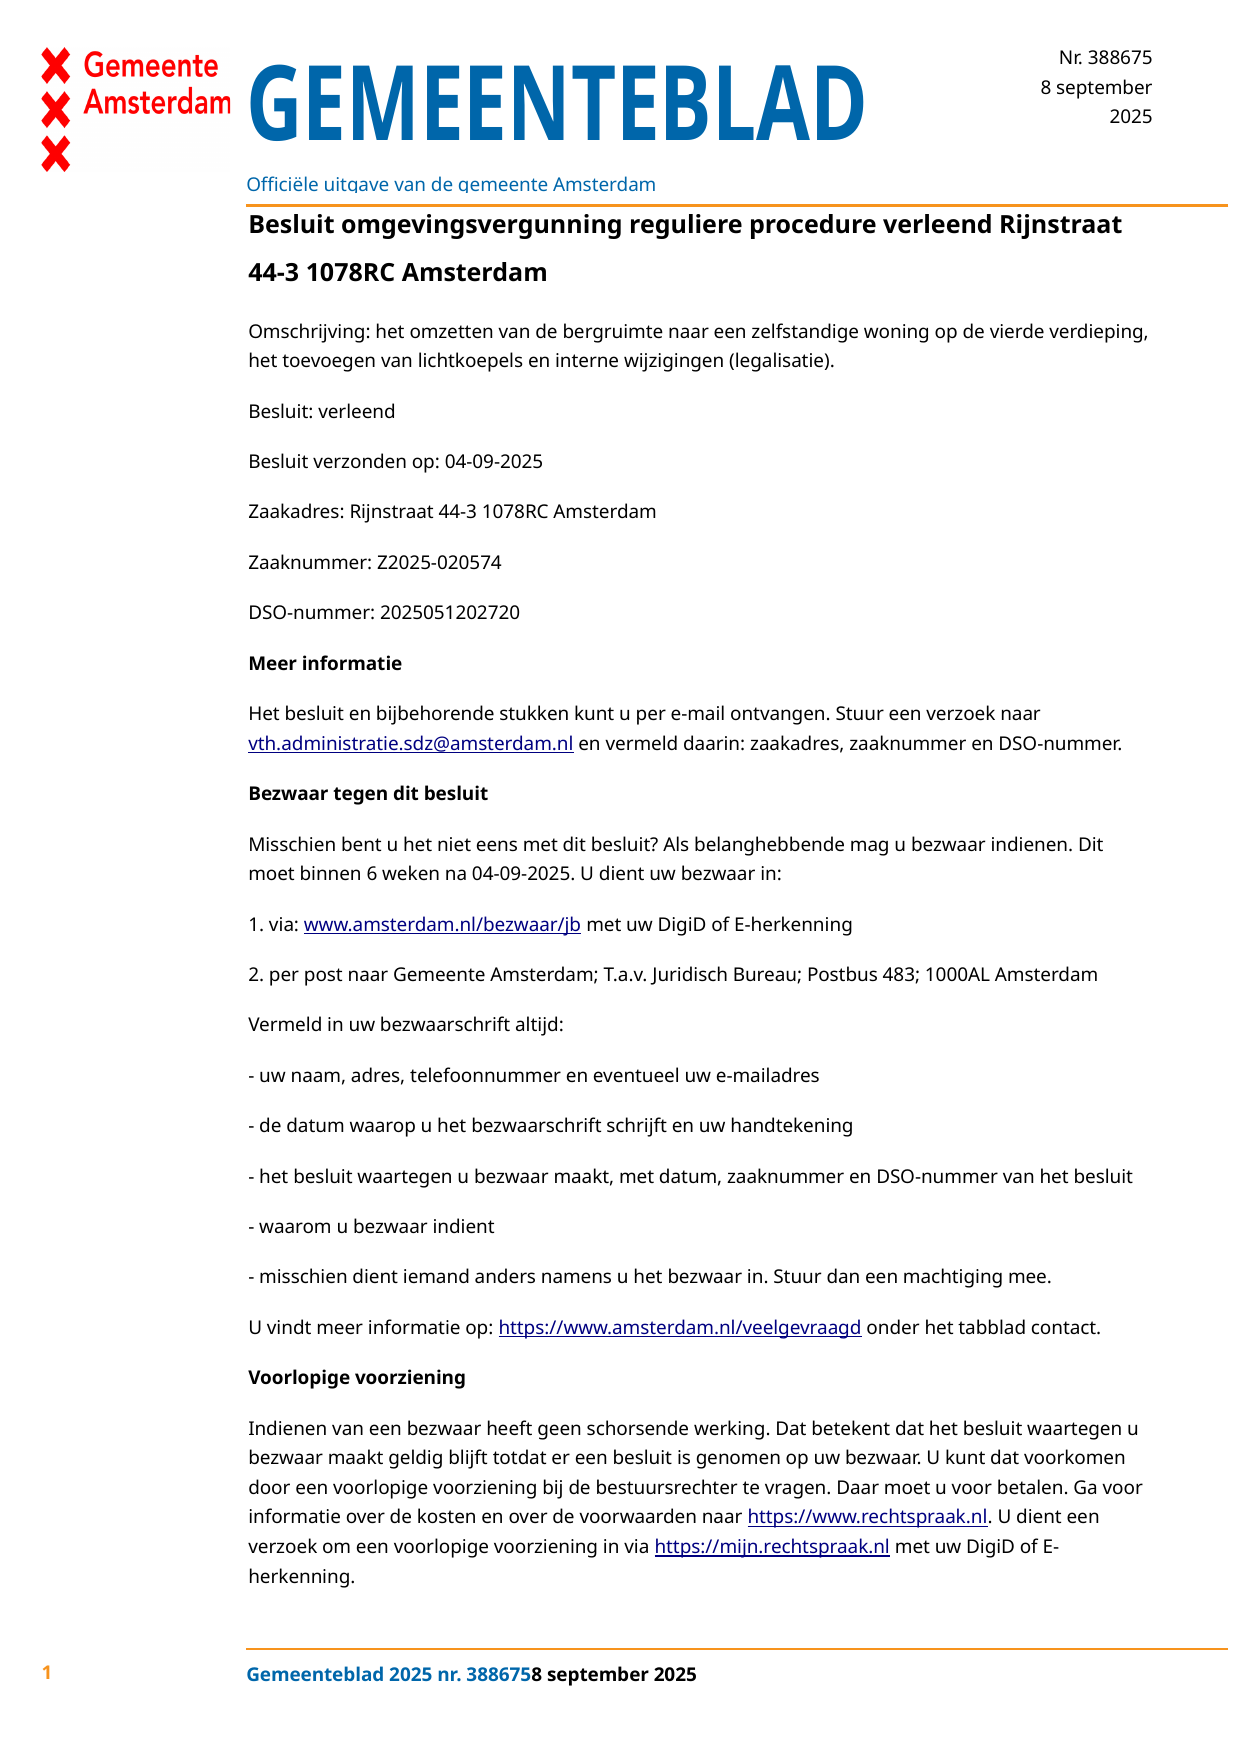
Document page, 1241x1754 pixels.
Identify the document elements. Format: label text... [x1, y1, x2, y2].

text Voorlopige voorziening [248, 1364, 1152, 1390]
text - het besluit waartegen u bezwaar maakt, met datum, zaaknummer en DSO-nummer van het besluit [248, 1163, 1152, 1189]
text Misschien bent u het niet eens met dit besluit? Als belanghebbende mag u bezwaar indienen. Dit moet binnen 6 weken na 04-09-2025. U dient uw bezwaar in: [248, 831, 1152, 886]
text - de datum waarop u het bezwaarschrift schrijft en uw handtekening [248, 1112, 1152, 1138]
text Besluit verzonden op: 04-09-2025 [248, 448, 1152, 474]
text Zaakadres: Rijnstraat 44-3 1078RC Amsterdam [248, 499, 1152, 524]
text Bezwaar tegen dit besluit [248, 780, 1152, 806]
text DSO-nummer: 2025051202720 [248, 599, 1152, 625]
text Besluit: verleend [248, 398, 1152, 424]
text - waarom u bezwaar indient [248, 1213, 1152, 1239]
text U vindt meer informatie op: https://www.amsterdam.nl/veelgevraagd onder het tabblad contact. [248, 1314, 1152, 1340]
text Meer informatie [248, 650, 1152, 676]
text 2. per post naar Gemeente Amsterdam; T.a.v. Juridisch Bureau; Postbus 483; 1000AL Amsterdam [248, 961, 1152, 987]
text 1. via: www.amsterdam.nl/bezwaar/jb met uw DigiD of E-herkenning [248, 911, 1152, 937]
text Indienen van een bezwaar heeft geen schorsende werking. Dat betekent dat het besluit waartegen u bezwaar maakt geldig blijft totdat er een besluit is genomen op uw bezwaar. U kunt dat voorkomen door een voorlopige voorziening bij de bestuursrechter te vragen. Daar moet u voor betalen. Ga voor informatie over de kosten en over de voorwaarden naar https://www.rechtspraak.nl. U dient een verzoek om een voorlopige voorziening in via https://mijn.rechtspraak.nl met uw DigiD of E-herkenning. [248, 1415, 1152, 1589]
text Omschrijving: het omzetten van de bergruimte naar een zelfstandige woning op de vierde verdieping, het toevoegen van lichtkoepels en interne wijzigingen (legalisatie). [248, 318, 1152, 373]
text Besluit omgevingsvergunning reguliere procedure verleend Rijnstraat 44-3 1078RC Amsterdam [248, 207, 1152, 288]
text - uw naam, adres, telefoonnummer en eventueel uw e-mailadres [248, 1062, 1152, 1088]
text - misschien dient iemand anders namens u het bezwaar in. Stuur dan een machtiging mee. [248, 1264, 1152, 1289]
text Zaaknummer: Z2025-020574 [248, 549, 1152, 575]
text Vermeld in uw bezwaarschrift altijd: [248, 1012, 1152, 1037]
picture [41, 47, 231, 172]
text Het besluit en bijbehorende stukken kunt u per e-mail ontvangen. Stuur een verzoek naar vth.administratie.sdz@amsterdam.nl en vermeld daarin: zaakadres, zaaknummer en DSO-nummer. [248, 700, 1152, 756]
